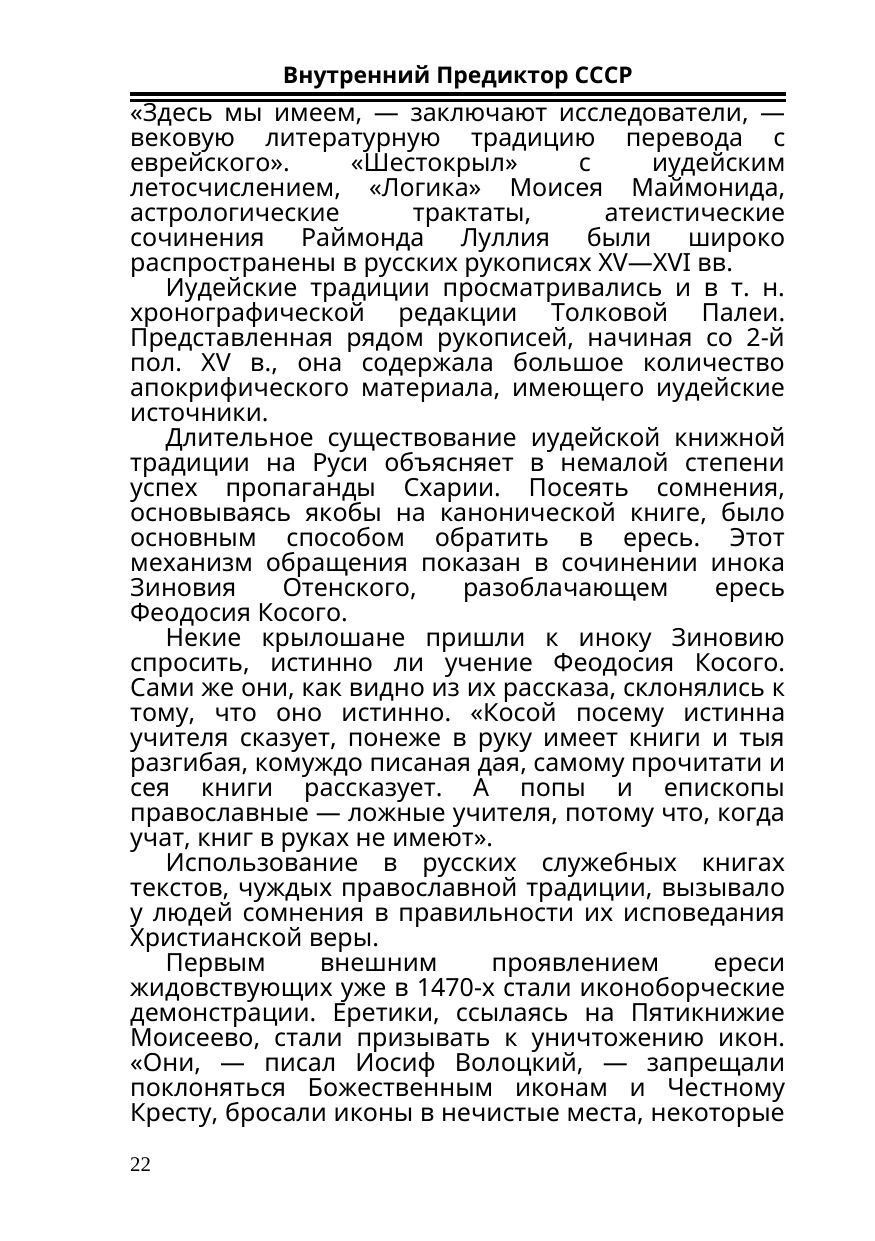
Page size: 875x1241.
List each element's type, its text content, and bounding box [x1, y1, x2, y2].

text Некие крылошане пришли к иноку Зиновию спросить, истинно ли учение Феодосия Косого. Сами же они, как видно из их рассказа, склонялись к тому, что оно истинно. «Косой посему истинна учителя сказует, понеже в руку имеет книги и тыя разгибая, комуждо писаная дая, самому прочитати и сея книги рассказует. А попы и епископы православные — ложные учителя, потому что, когда учат, книг в руках не имеют». [130, 627, 786, 852]
text «Здесь мы имеем, — заключают исследователи, — вековую литературную традицию перевода с еврейского». «Шестокрыл» с иудейским летосчислением, «Логика» Моисея Маймонида, астрологические трактаты, атеистические сочинения Раймонда Луллия были широко распространены в русских рукописях XV—XVI вв. [130, 102, 786, 277]
text Длительное существование иудейской книжной традиции на Руси объясняет в немалой степени успех пропаганды Схарии. Посеять сомнения, основываясь якобы на канонической книге, было основным способом обратить в ересь. Этот механизм обращения показан в сочинении инока Зиновия Отенского, разоблачающем ересь Феодосия Косого. [130, 427, 786, 627]
text Использование в русских служебных книгах текстов, чуждых православной традиции, вызывало у людей сомнения в правильности их исповедания Христианской веры. [130, 852, 786, 952]
text Иудейские традиции просматривались и в т. н. хронографической редакции Толковой Палеи. Представленная рядом рукописей, начиная со 2-й пол. XV в., она содержала большое количество апокрифического материала, имеющего иудейские источники. [130, 277, 786, 427]
text Первым внешним проявлением ереси жидовствующих уже в 1470-х стали иконоборческие демонстрации. Еретики, ссылаясь на Пятикнижие Моисеево, стали призывать к уничтожению икон. «Они, — писал Иосиф Волоцкий, — запрещали поклоняться Божественным иконам и Честному Кресту, бросали иконы в нечистые места, некоторые [130, 952, 786, 1127]
